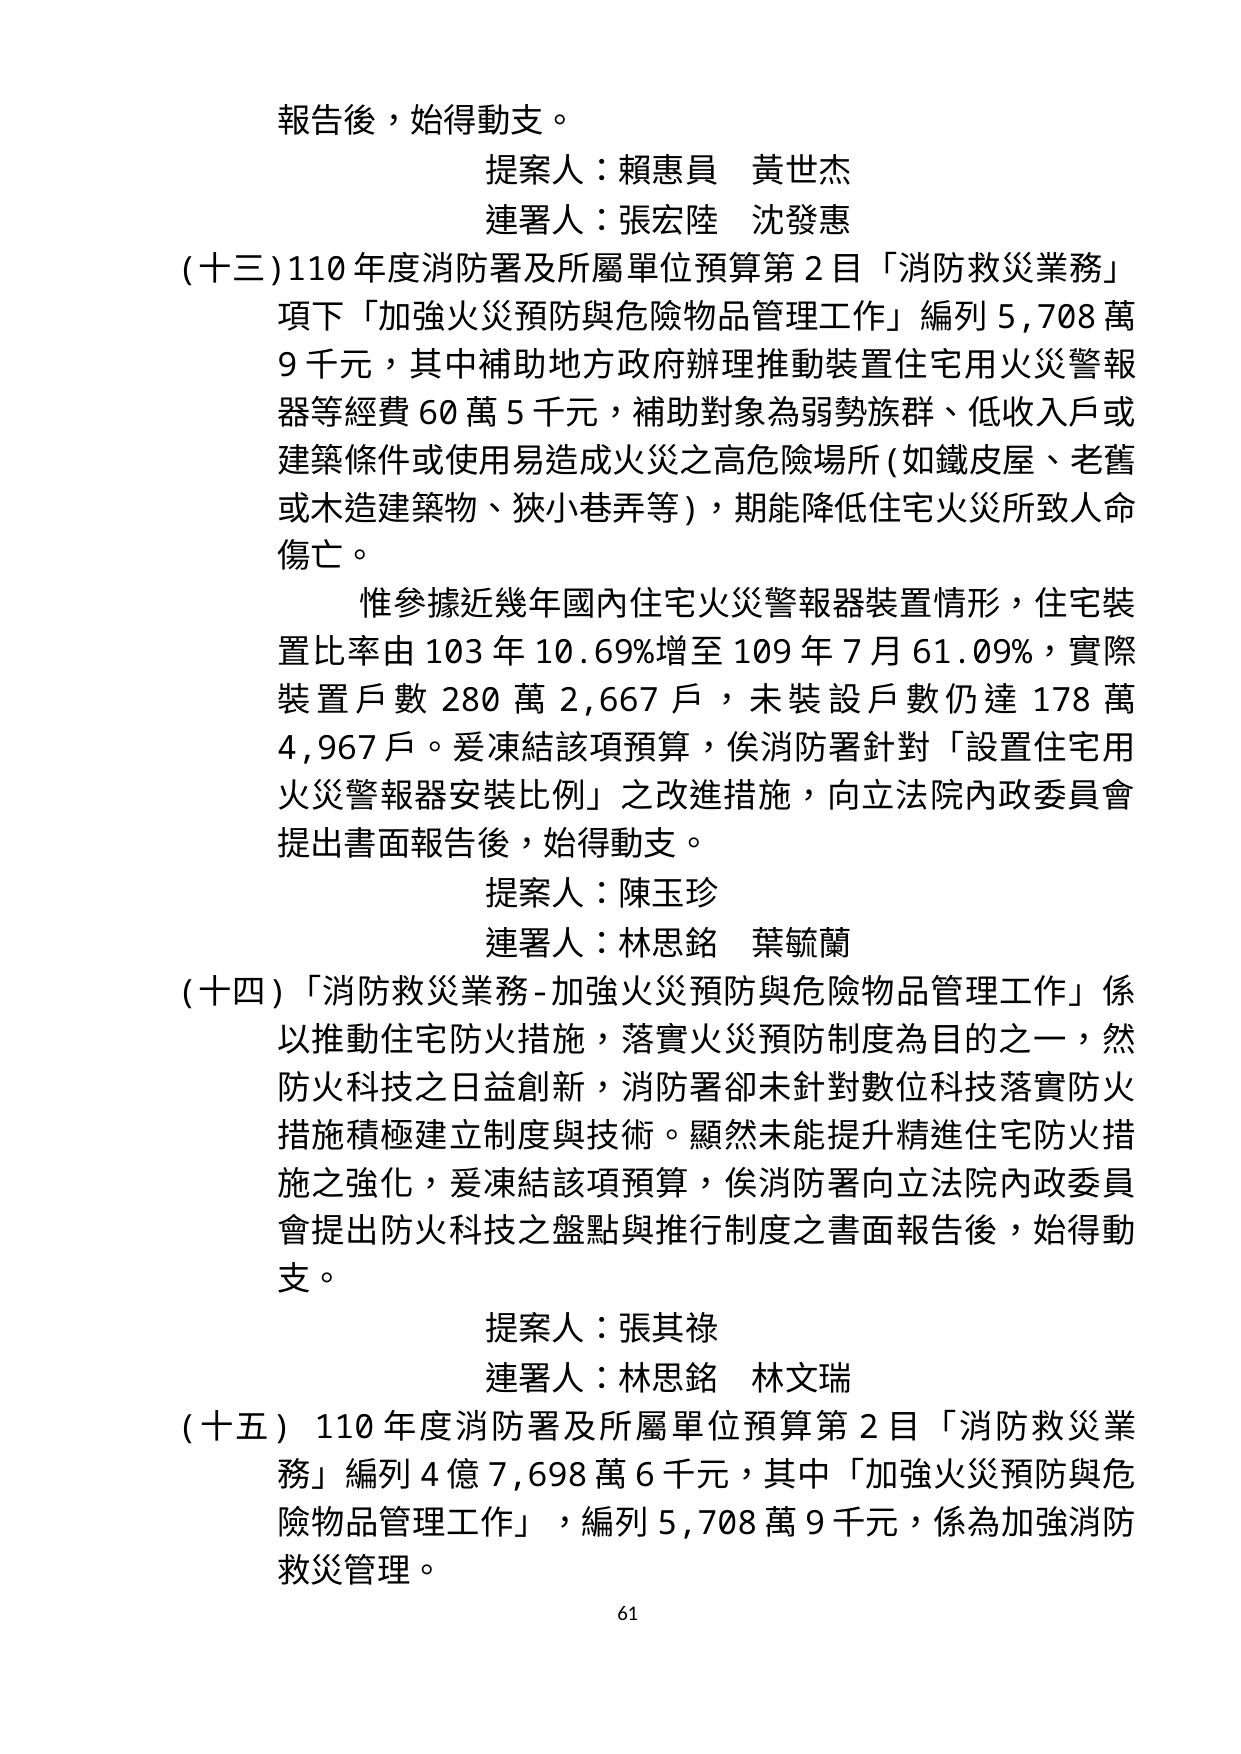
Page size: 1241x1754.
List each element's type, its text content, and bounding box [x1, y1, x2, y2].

text 提案人：賴惠員 黃世杰 [118, 142, 1138, 192]
text 連署人：林思銘 林文瑞 [118, 1350, 1138, 1400]
text (十三)110年度消防署及所屬單位預算第2目「消防救災業務」項下「加強火災預防與危險物品管理工作」編列5,708萬9千元，其中補助地方政府辦理推動裝置住宅用火災警報器等經費60萬5千元，補助對象為弱勢族群、低收入戶或建築條件或使用易造成火災之高危險場所(如鐵皮屋、老舊或木造建築物、狹小巷弄等)，期能降低住宅火災所致人命傷亡。 [177, 242, 1137, 577]
text 惟參據近幾年國內住宅火災警報器裝置情形，住宅裝置比率由103年10.69%增至109年7月61.09%，實際裝置戶數280萬2,667戶，未裝設戶數仍達178萬4,967戶。爰凍結該項預算，俟消防署針對「設置住宅用火災警報器安裝比例」之改進措施，向立法院內政委員會提出書面報告後，始得動支。 [277, 577, 1137, 865]
text 報告後，始得動支。 [277, 94, 1137, 142]
text 提案人：張其祿 [118, 1300, 1138, 1350]
text 提案人：陳玉珍 [118, 865, 1138, 915]
text 連署人：張宏陸 沈發惠 [118, 192, 1138, 242]
text 連署人：林思銘 葉毓蘭 [118, 915, 1138, 965]
text (十五) 110年度消防署及所屬單位預算第2目「消防救災業務」編列4億7,698萬6千元，其中「加強火災預防與危險物品管理工作」，編列5,708萬9千元，係為加強消防救災管理。 [177, 1400, 1137, 1592]
text (十四)「消防救災業務-加強火災預防與危險物品管理工作」係以推動住宅防火措施，落實火災預防制度為目的之一，然防火科技之日益創新，消防署卻未針對數位科技落實防火措施積極建立制度與技術。顯然未能提升精進住宅防火措施之強化，爰凍結該項預算，俟消防署向立法院內政委員會提出防火科技之盤點與推行制度之書面報告後，始得動支。 [177, 965, 1137, 1300]
